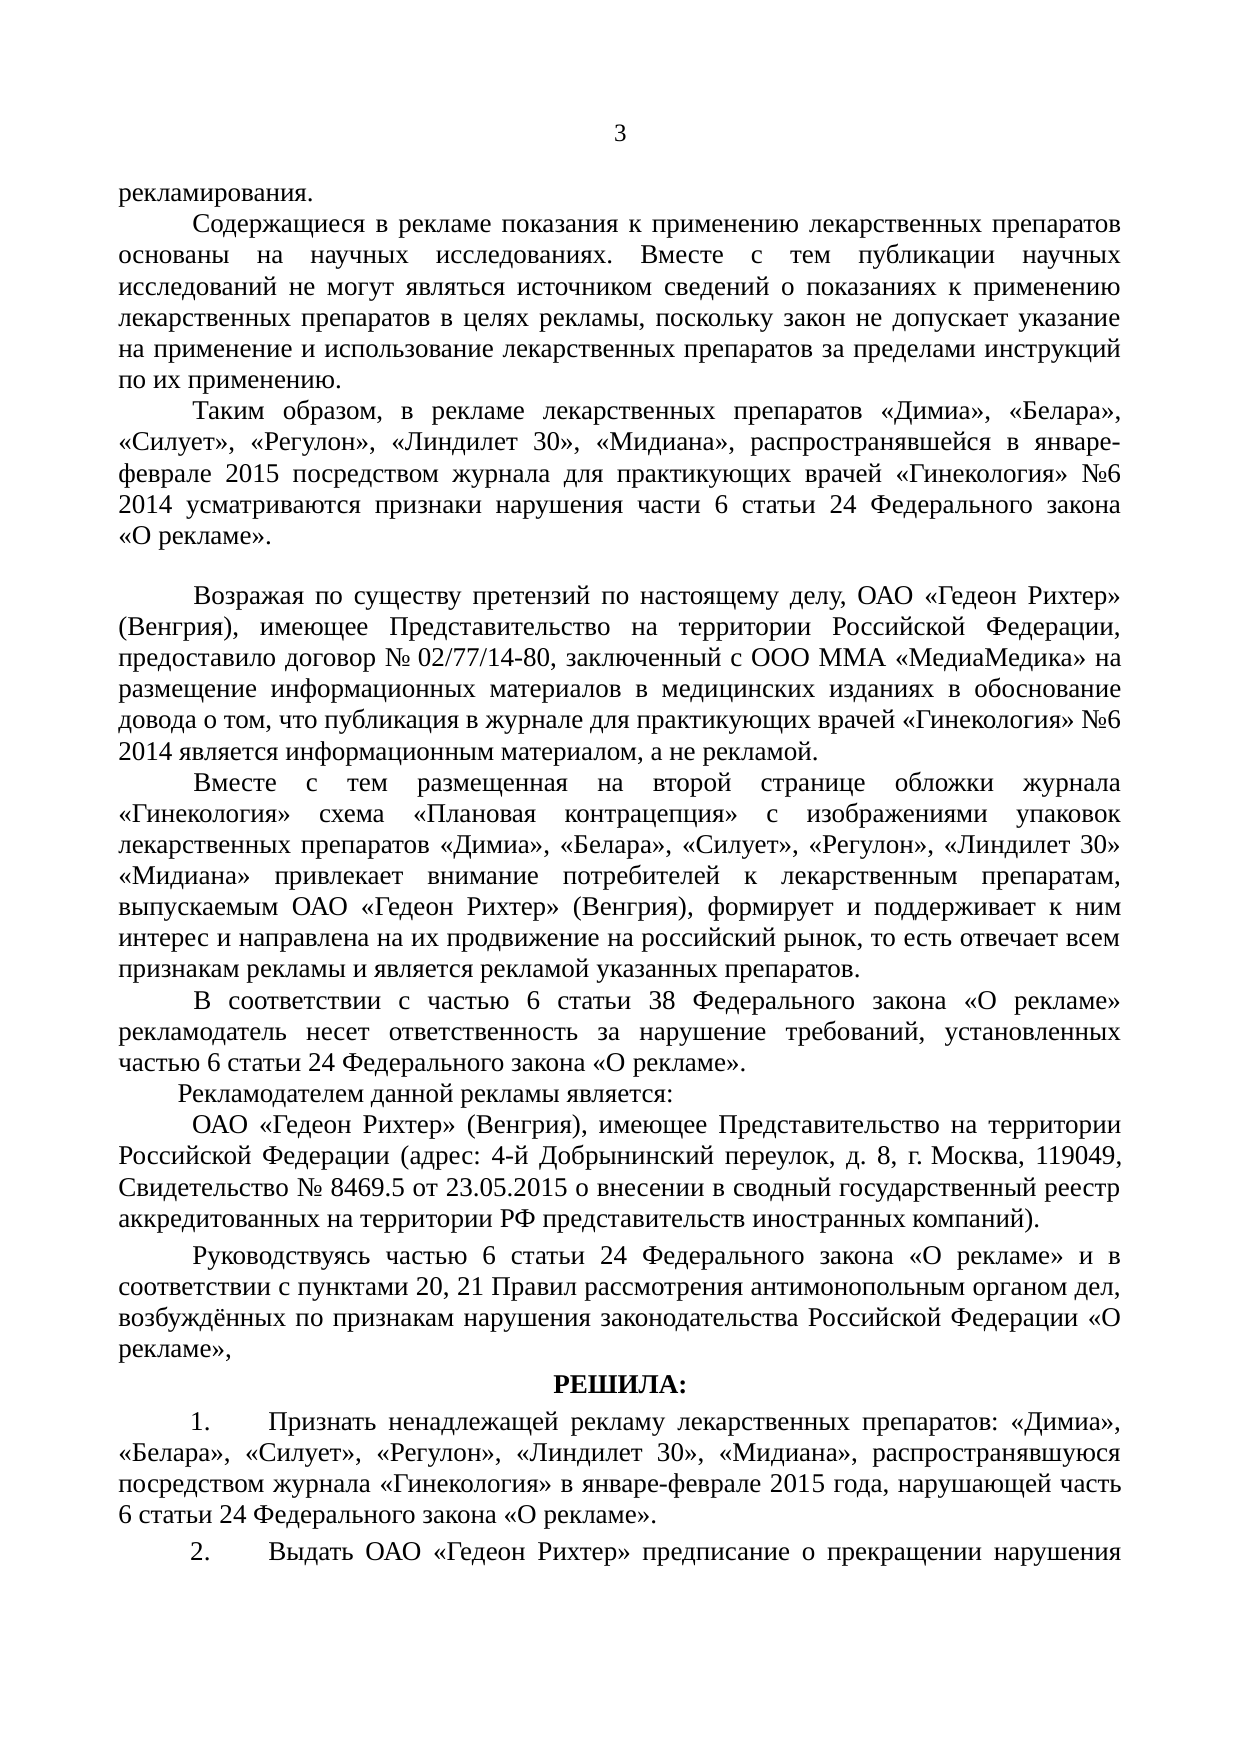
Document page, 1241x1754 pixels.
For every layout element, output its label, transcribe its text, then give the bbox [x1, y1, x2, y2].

text рекламирования. [118, 176, 1122, 207]
list Признать ненадлежащей рекламу лекарственных препаратов: «Димиа», «Белара», «Силует», «Регулон», «Линдилет 30», «Мидиана», распространявшуюся посредством журнала «Гинекология» в январе-феврале 2015 года, нарушающей часть 6 статьи 24 Федерального закона «О рекламе». [118, 1405, 1122, 1530]
text Содержащиеся в рекламе показания к применению лекарственных препаратов основаны на научных исследованиях. Вместе с тем публикации научных исследований не могут являться источником сведений о показаниях к применению лекарственных препаратов в целях рекламы, поскольку закон не допускает указание на применение и использование лекарственных препаратов за пределами инструкций по их применению. [118, 207, 1122, 394]
text ОАО «Гедеон Рихтер» (Венгрия), имеющее Представительство на территории Российской Федерации (адрес: 4-й Добрынинский переулок, д. 8, г. Москва, 119049, Свидетельство № 8469.5 от 23.05.2015 о внесении в сводный государственный реестр аккредитованных на территории РФ представительств иностранных компаний). [118, 1108, 1122, 1233]
text РЕШИЛА: [118, 1368, 1122, 1399]
list Выдать ОАО «Гедеон Рихтер» предписание о прекращении нарушения [118, 1536, 1122, 1567]
text Возражая по существу претензий по настоящему делу, ОАО «Гедеон Рихтер» (Венгрия), имеющее Представительство на территории Российской Федерации, предоставило договор № 02/77/14-80, заключенный с ООО ММА «МедиаМедика» на размещение информационных материалов в медицинских изданиях в обоснование довода о том, что публикация в журнале для практикующих врачей «Гинекология» №6 2014 является информационным материалом, а не рекламой. [118, 579, 1122, 766]
text Рекламодателем данной рекламы является: [118, 1077, 1122, 1108]
text Вместе с тем размещенная на второй странице обложки журнала «Гинекология» схема «Плановая контрацепция» с изображениями упаковок лекарственных препаратов «Димиа», «Белара», «Силует», «Регулон», «Линдилет 30» «Мидиана» привлекает внимание потребителей к лекарственным препаратам, выпускаемым ОАО «Гедеон Рихтер» (Венгрия), формирует и поддерживает к ним интерес и направлена на их продвижение на российский рынок, то есть отвечает всем признакам рекламы и является рекламой указанных препаратов. [118, 766, 1122, 984]
text В соответствии с частью 6 статьи 38 Федерального закона «О рекламе» рекламодатель несет ответственность за нарушение требований, установленных частью 6 статьи 24 Федерального закона «О рекламе». [118, 984, 1122, 1077]
text Руководствуясь частью 6 статьи 24 Федерального закона «О рекламе» и в соответствии с пунктами 20, 21 Правил рассмотрения антимонопольным органом дел, возбуждённых по признакам нарушения законодательства Российской Федерации «О рекламе», [118, 1239, 1122, 1363]
text Таким образом, в рекламе лекарственных препаратов «Димиа», «Белара», «Силует», «Регулон», «Линдилет 30», «Мидиана», распространявшейся в январе-феврале 2015 посредством журнала для практикующих врачей «Гинекология» №6 2014 усматриваются признаки нарушения части 6 статьи 24 Федерального закона «О рекламе». [118, 394, 1122, 550]
